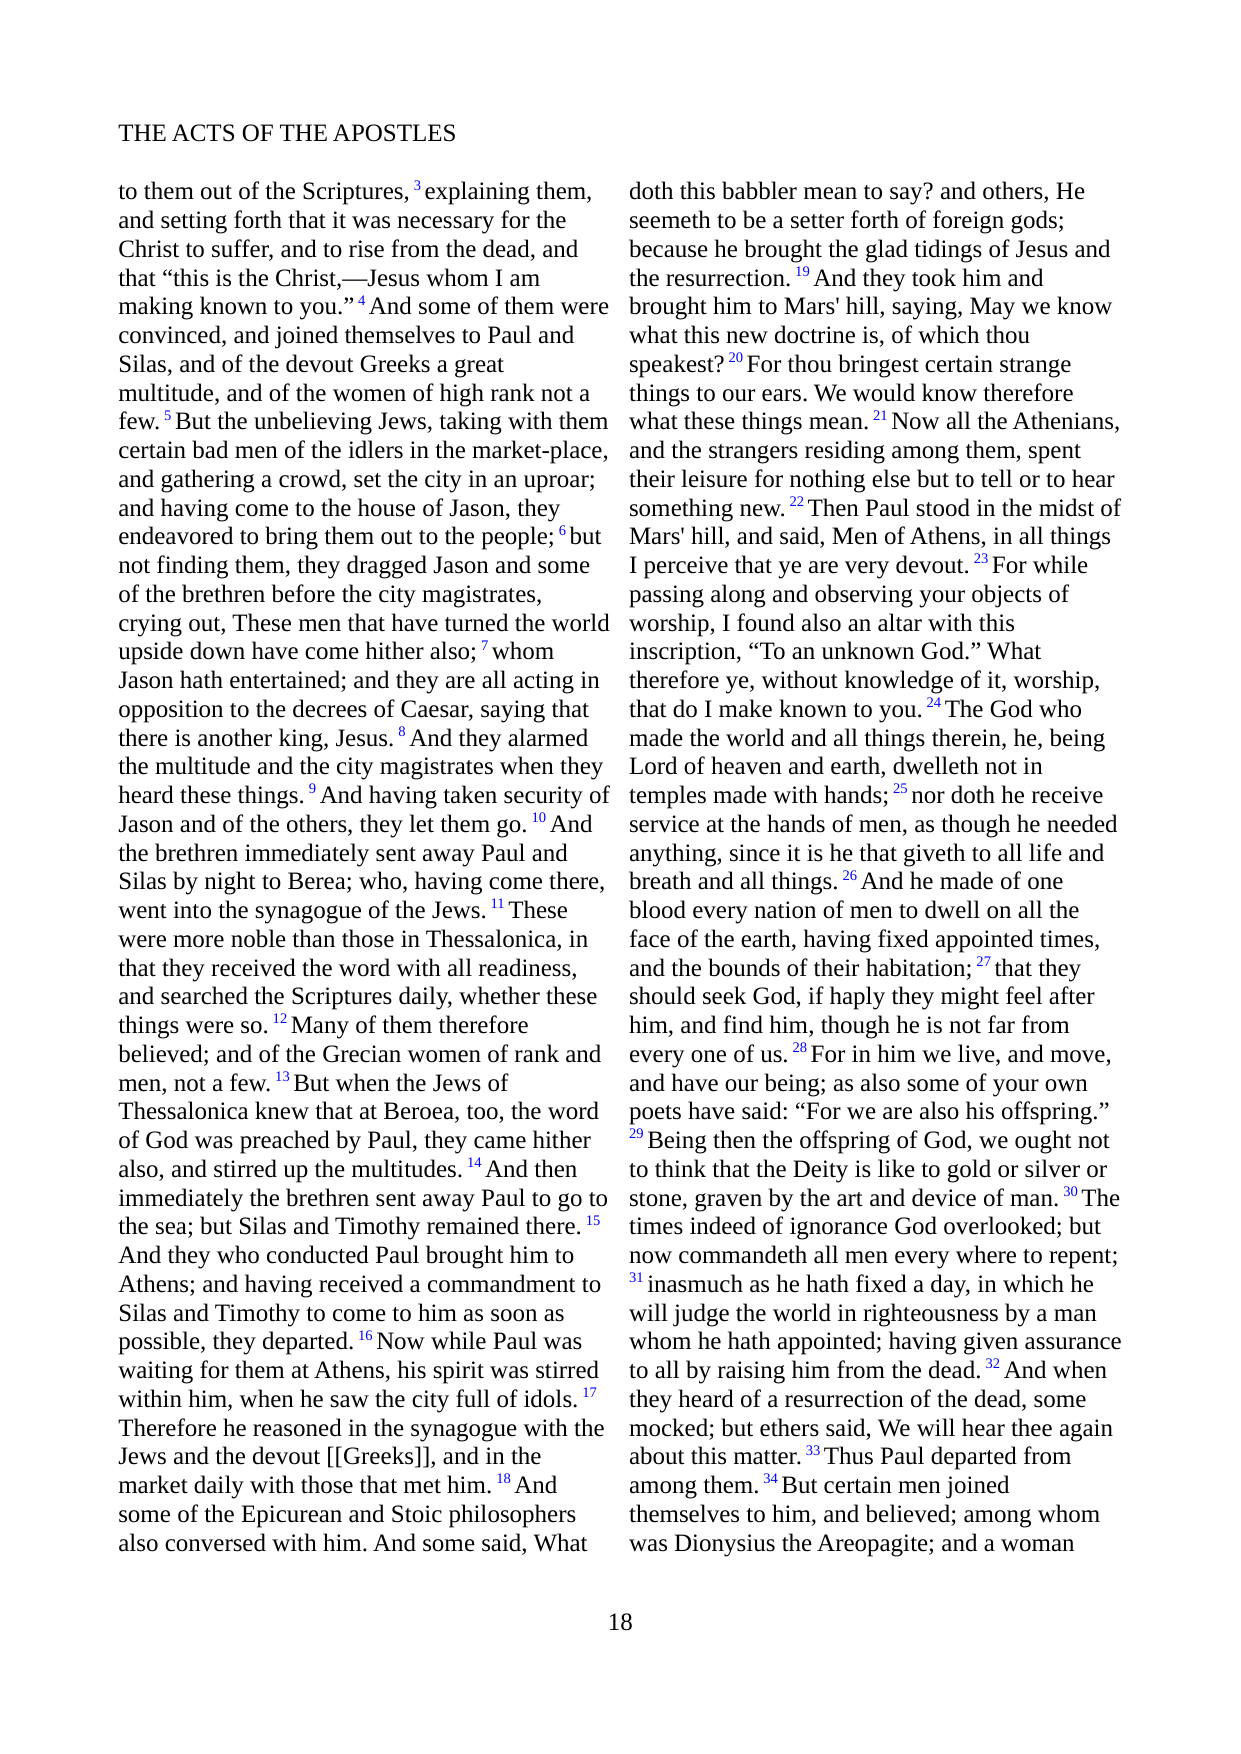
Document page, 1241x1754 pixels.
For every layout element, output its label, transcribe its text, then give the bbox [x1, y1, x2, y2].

text to them out of the Scriptures, 3 explaining them, and setting forth that it was necessary for the Christ to suffer, and to rise from the dead, and that “this is the Christ,—Jesus whom I am making known to you.” 4 And some of them were convinced, and joined themselves to Paul and Silas, and of the devout Greeks a great multitude, and of the women of high rank not a few. 5 But the unbelieving Jews, taking with them certain bad men of the idlers in the market-place, and gathering a crowd, set the city in an uproar; and having come to the house of Jason, they endeavored to bring them out to the people; 6 but not finding them, they dragged Jason and some of the brethren before the city magistrates, crying out, These men that have turned the world upside down have come hither also; 7 whom Jason hath entertained; and they are all acting in opposition to the decrees of Caesar, saying that there is another king, Jesus. 8 And they alarmed the multitude and the city magistrates when they heard these things. 9 And having taken security of Jason and of the others, they let them go. 10 And the brethren immediately sent away Paul and Silas by night to Berea; who, having come there, went into the synagogue of the Jews. 11 These were more noble than those in Thessalonica, in that they received the word with all readiness, and searched the Scriptures daily, whether these things were so. 12 Many of them therefore believed; and of the Grecian women of rank and men, not a few. 13 But when the Jews of Thessalonica knew that at Beroea, too, the word of God was preached by Paul, they came hither also, and stirred up the multitudes. 14 And then immediately the brethren sent away Paul to go to the sea; but Silas and Timothy remained there. 15 And they who conducted Paul brought him to Athens; and having received a commandment to Silas and Timothy to come to him as soon as possible, they departed. 16 Now while Paul was waiting for them at Athens, his spirit was stirred within him, when he saw the city full of idols. 17 Therefore he reasoned in the synagogue with the Jews and the devout [[Greeks]], and in the market daily with those that met him. 18 And some of the Epicurean and Stoic philosophers also conversed with him. And some said, What [118, 176, 611, 1556]
text doth this babbler mean to say? and others, He seemeth to be a setter forth of foreign gods; because he brought the glad tidings of Jesus and the resurrection. 19 And they took him and brought him to Mars' hill, saying, May we know what this new doctrine is, of which thou speakest? 20 For thou bringest certain strange things to our ears. We would know therefore what these things mean. 21 Now all the Athenians, and the strangers residing among them, spent their leisure for nothing else but to tell or to hear something new. 22 Then Paul stood in the midst of Mars' hill, and said, Men of Athens, in all things I perceive that ye are very devout. 23 For while passing along and observing your objects of worship, I found also an altar with this inscription, “To an unknown God.” What therefore ye, without knowledge of it, worship, that do I make known to you. 24 The God who made the world and all things therein, he, being Lord of heaven and earth, dwelleth not in temples made with hands; 25 nor doth he receive service at the hands of men, as though he needed anything, since it is he that giveth to all life and breath and all things. 26 And he made of one blood every nation of men to dwell on all the face of the earth, having fixed appointed times, and the bounds of their habitation; 27 that they should seek God, if haply they might feel after him, and find him, though he is not far from every one of us. 28 For in him we live, and move, and have our being; as also some of your own poets have said: “For we are also his offspring.” 29 Being then the offspring of God, we ought not to think that the Deity is like to gold or silver or stone, graven by the art and device of man. 30 The times indeed of ignorance God overlooked; but now commandeth all men every where to repent; 31 inasmuch as he hath fixed a day, in which he will judge the world in righteousness by a man whom he hath appointed; having given assurance to all by raising him from the dead. 32 And when they heard of a resurrection of the dead, some mocked; but ethers said, We will hear thee again about this matter. 33 Thus Paul departed from among them. 34 But certain men joined themselves to him, and believed; among whom was Dionysius the Areopagite; and a woman [629, 176, 1122, 1556]
